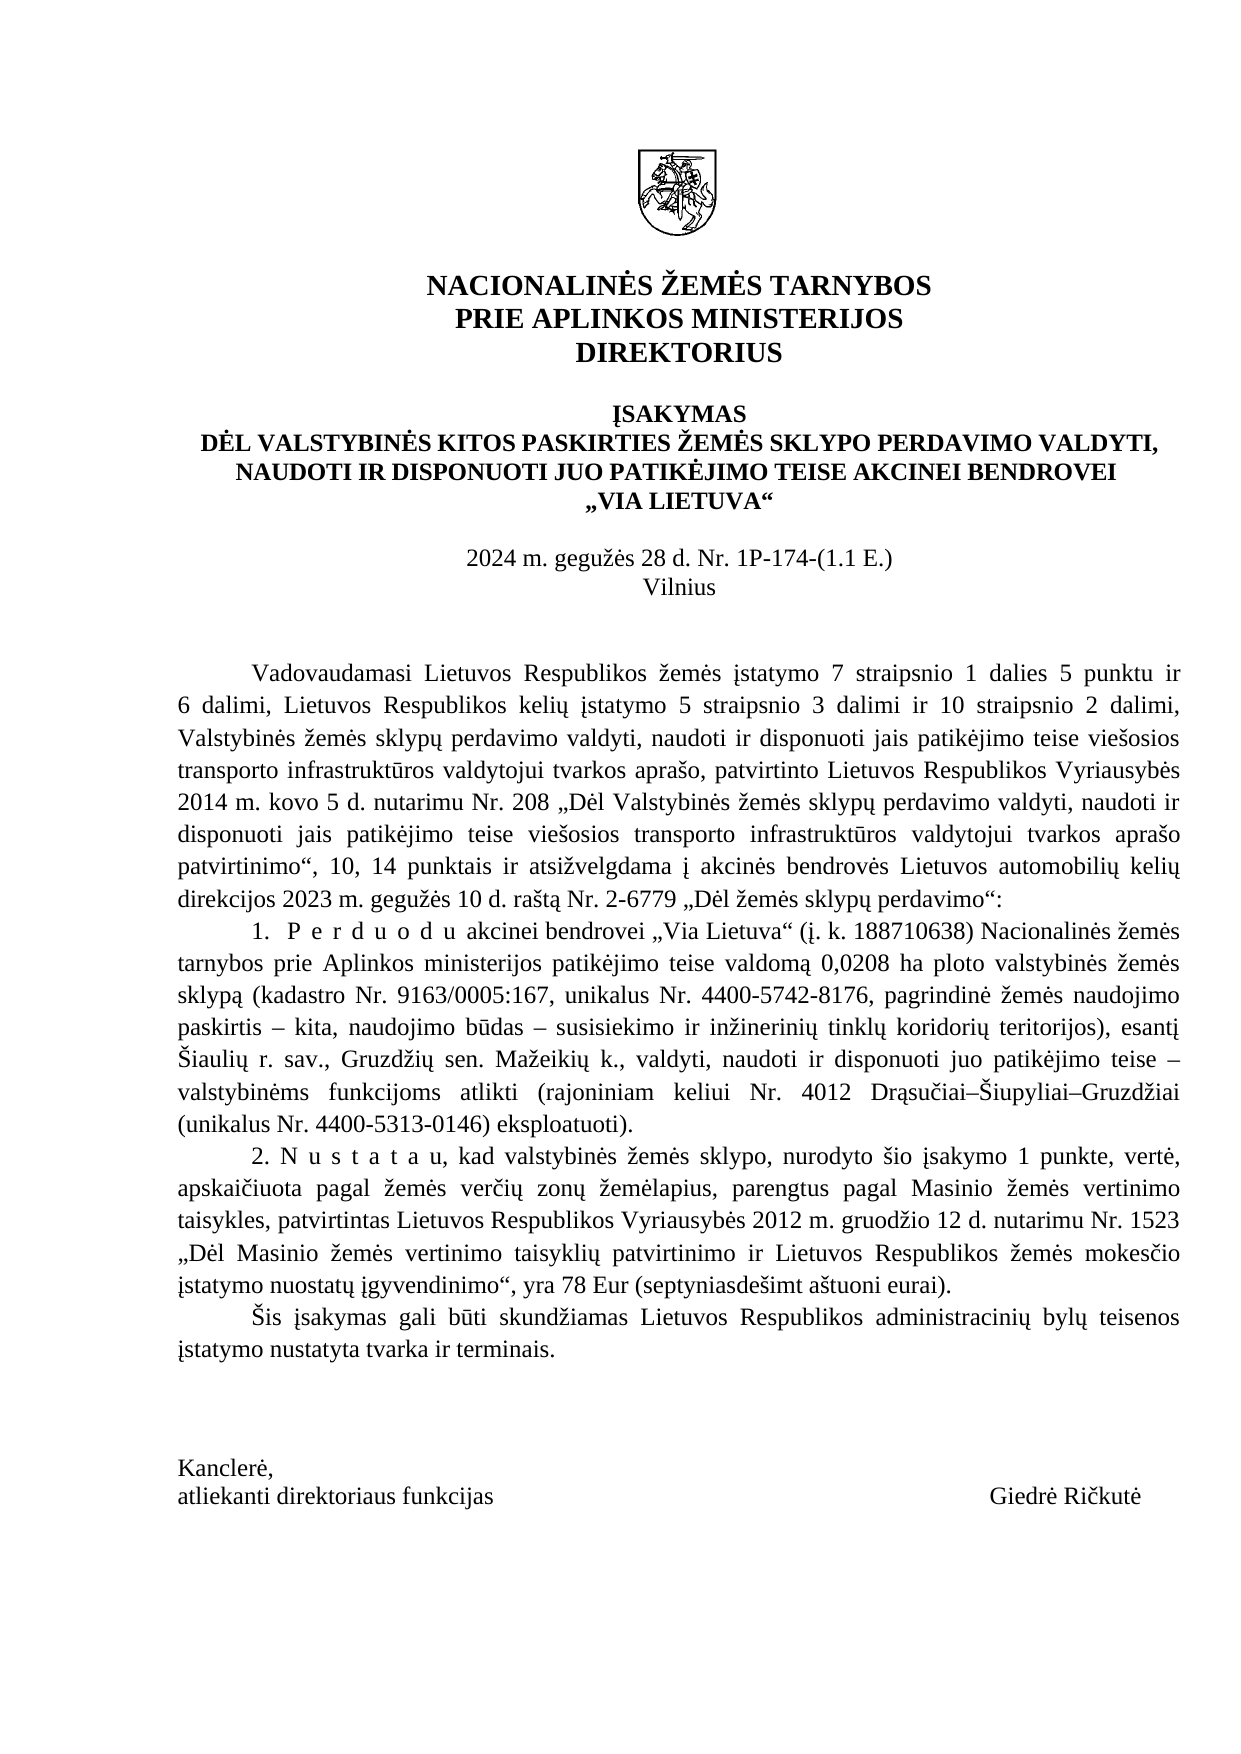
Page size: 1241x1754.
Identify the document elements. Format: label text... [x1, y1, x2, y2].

text PRIE APLINKOS MINISTERIJOS [177, 301, 1181, 335]
text DĖL valstybinės KITOS PASKIRTIES žemės sklypo perdavimo valdyti, naudoti ir disponuoti juo patikėjimo teise AKCINEI BENDROVEI „VIA LIETUVA“ [177, 428, 1181, 514]
text DIREKTORIUS [177, 335, 1181, 368]
text NACIONALINĖS ŽEMĖS TARNYBOS [177, 268, 1181, 301]
text Vadovaudamasi Lietuvos Respublikos žemės įstatymo 7 straipsnio 1 dalies 5 punktu ir 6 dalimi, Lietuvos Respublikos kelių įstatymo 5 straipsnio 3 dalimi ir 10 straipsnio 2 dalimi, Valstybinės žemės sklypų perdavimo valdyti, naudoti ir disponuoti jais patikėjimo teise viešosios transporto infrastruktūros valdytojui tvarkos aprašo, patvirtinto Lietuvos Respublikos Vyriausybės 2014 m. kovo 5 d. nutarimu Nr. 208 „Dėl Valstybinės žemės sklypų perdavimo valdyti, naudoti ir disponuoti jais patikėjimo teise viešosios transporto infrastruktūros valdytojui tvarkos aprašo patvirtinimo“, 10, 14 punktais ir atsižvelgdama į akcinės bendrovės Lietuvos automobilių kelių direkcijos 2023 m. gegužės 10 d. raštą Nr. 2-6779 „Dėl žemės sklypų perdavimo“: [177, 658, 1181, 912]
text ĮSAKYMAS [177, 399, 1181, 428]
text atliekanti direktoriaus funkcijas Giedrė Ričkutė [177, 1481, 1181, 1510]
text Šis įsakymas gali būti skundžiamas Lietuvos Respublikos administracinių bylų teisenos įstatymo nustatyta tvarka ir terminais. [177, 1302, 1181, 1363]
text 2. Nustatau, kad valstybinės žemės sklypo, nurodyto šio įsakymo 1 punkte, vertė, apskaičiuota pagal žemės verčių zonų žemėlapius, parengtus pagal Masinio žemės vertinimo taisykles, patvirtintas Lietuvos Respublikos Vyriausybės 2012 m. gruodžio 12 d. nutarimu Nr. 1523 „Dėl Masinio žemės vertinimo taisyklių patvirtinimo ir Lietuvos Respublikos žemės mokesčio įstatymo nuostatų įgyvendinimo“, yra 78 Eur (septyniasdešimt aštuoni eurai). [177, 1141, 1181, 1299]
text Vilnius [177, 572, 1181, 601]
text Kanclerė, [177, 1453, 1181, 1481]
text 1. Perduodu akcinei bendrovei „Via Lietuva“ (į. k. 188710638) Nacionalinės žemės tarnybos prie Aplinkos ministerijos patikėjimo teise valdomą 0,0208 ha ploto valstybinės žemės sklypą (kadastro Nr. 9163/0005:167, unikalus Nr. 4400-5742-8176, pagrindinė žemės naudojimo paskirtis – kita, naudojimo būdas – susisiekimo ir inžinerinių tinklų koridorių teritorijos), esantį Šiaulių r. sav., Gruzdžių sen. Mažeikių k., valdyti, naudoti ir disponuoti juo patikėjimo teise – valstybinėms funkcijoms atlikti (rajoniniam keliui Nr. 4012 Drąsučiai–Šiupyliai–Gruzdžiai (unikalus Nr. 4400-5313-0146) eksploatuoti). [177, 916, 1181, 1138]
text 2024 m. gegužės 28 d. Nr. 1P-174-(1.1 E.) [177, 543, 1181, 572]
